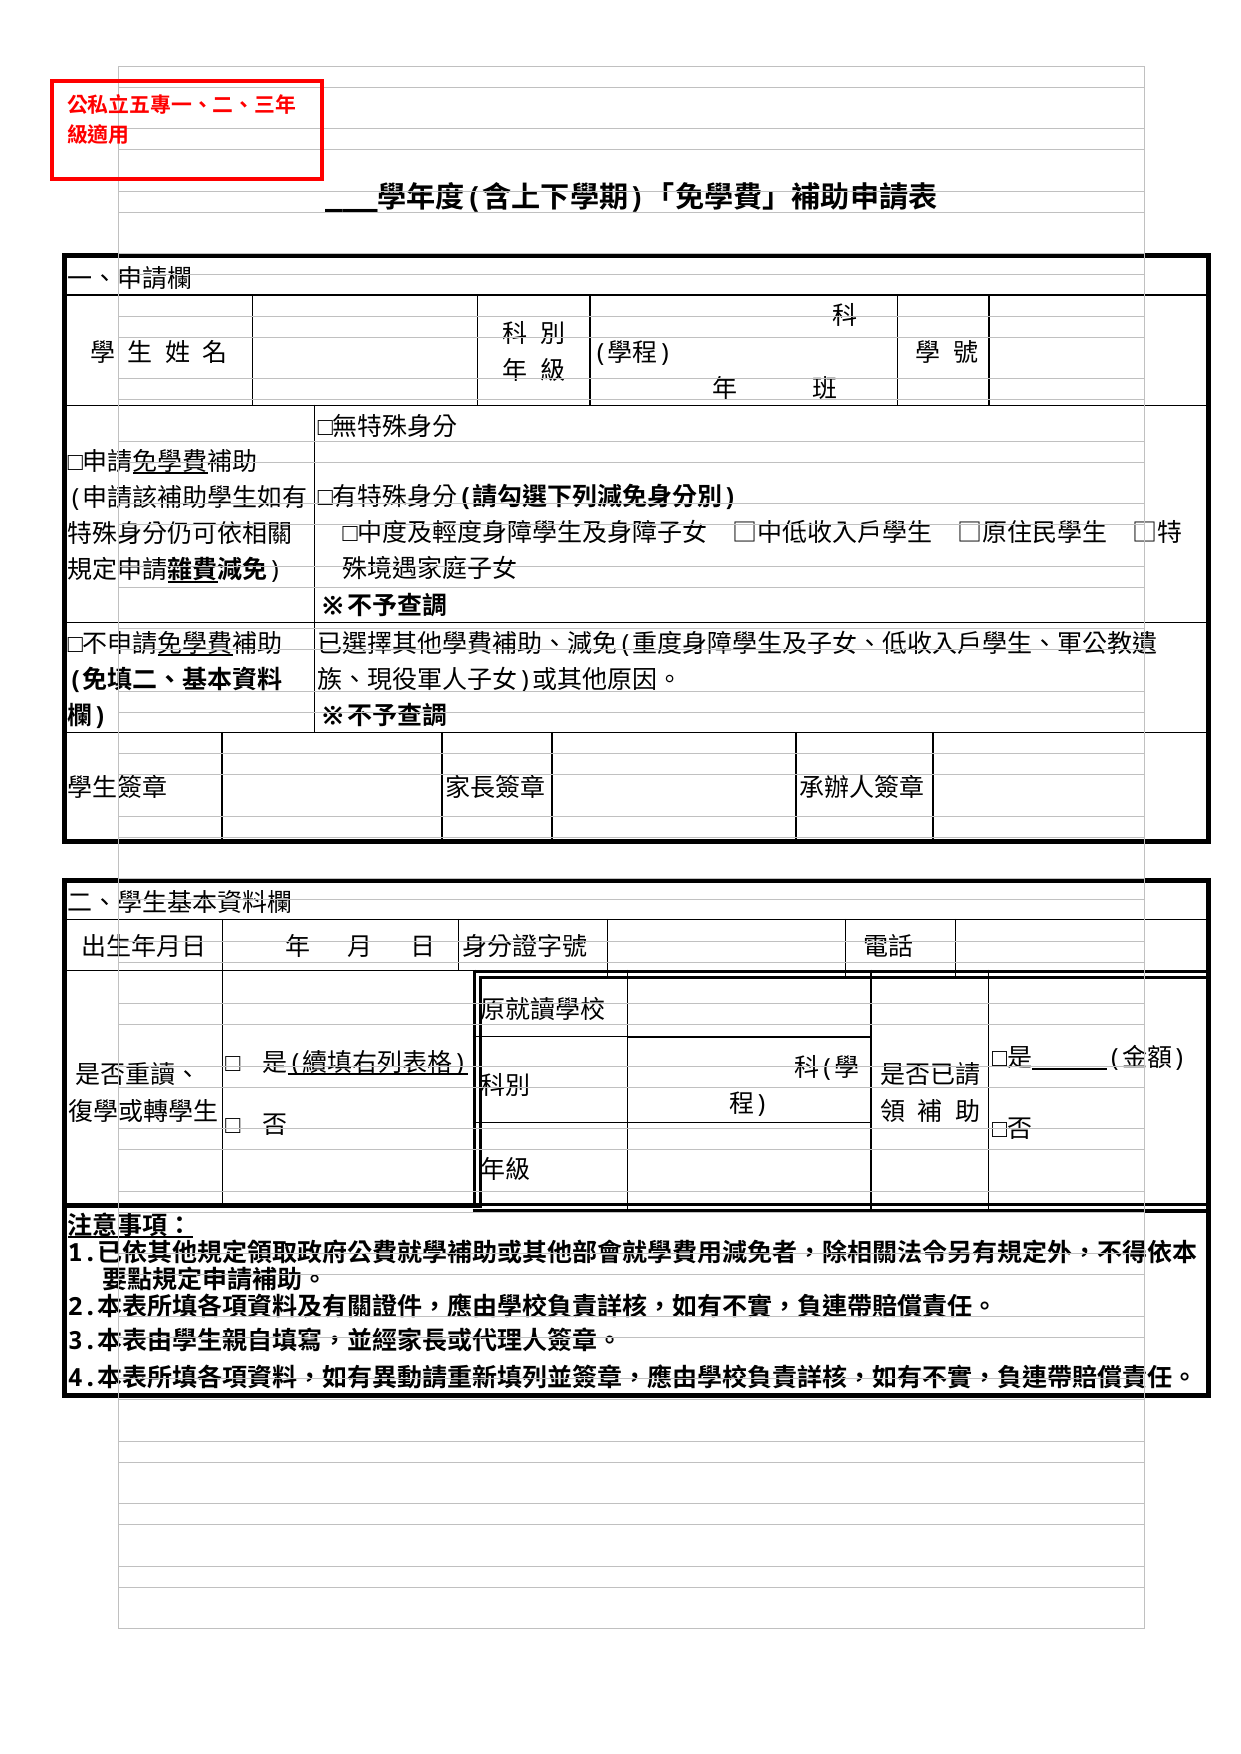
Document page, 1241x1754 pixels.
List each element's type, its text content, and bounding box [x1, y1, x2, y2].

table_cell [934, 817, 1144, 837]
table_cell 注意事項： 1.已依其他規定領取政府公費就學補助或其他部會就學費用減免者，除相關法令另有規定外，不得依本要點規定申請補助。 2.本表所填各項資料及有關證件，應由學校負責詳核，如有不實，負連帶賠償責任。 3.本表由學生親自填寫，並經家長或代理人簽章。 4.本表所填各項資料，如有異動請重新填列並簽章，應由學校負責詳核，如有不實，負連帶賠償責任。 [119, 1254, 1144, 1274]
table_cell □不申請免學費補助(免填二、基本資料欄) [119, 623, 314, 628]
table_cell 是(續填右列表格) 否 [223, 1150, 473, 1191]
table_cell 科(學程) 年 班 [591, 338, 897, 378]
table_cell 注意事項： 1.已依其他規定領取政府公費就學補助或其他部會就學費用減免者，除相關法令另有規定外，不得依本要點規定申請補助。 2.本表所填各項資料及有關證件，應由學校負責詳核，如有不實，負連帶賠償責任。 3.本表由學生親自填寫，並經家長或代理人簽章。 4.本表所填各項資料，如有異動請重新填列並簽章，應由學校負責詳核，如有不實，負連帶賠償責任。 [1145, 1213, 1206, 1393]
table_cell □無特殊身分 □有特殊身分(請勾選下列減免身分別) □中度及輕度身障學生及身障子女 □中低收入戶學生 □原住民學生 □特殊境遇家庭子女 ※不予查調 [315, 442, 1144, 462]
table_cell [119, 296, 252, 316]
table_cell 出生年月日 [119, 942, 222, 962]
table_cell 科(學程) 年 班 [591, 296, 897, 316]
table_cell [119, 317, 252, 337]
table_cell 是(續填右列表格) 否 [223, 1004, 473, 1024]
table_cell 二、學生基本資料欄 [67, 883, 118, 919]
table_cell [872, 1025, 988, 1066]
table_cell 科(學程) 年 班 [591, 317, 897, 337]
table_cell [934, 754, 1144, 774]
table_cell □無特殊身分 □有特殊身分(請勾選下列減免身分別) □中度及輕度身障學生及身障子女 □中低收入戶學生 □原住民學生 □特殊境遇家庭子女 ※不予查調 [315, 567, 1144, 587]
table_cell [553, 754, 795, 774]
table_cell [65, 844, 118, 878]
table_cell 身分證字號 [459, 963, 607, 969]
table_cell [990, 400, 1144, 404]
table_cell [898, 400, 988, 404]
table_cell 科(學程) [628, 1088, 870, 1122]
table_cell [628, 1004, 870, 1024]
table_cell [223, 775, 441, 816]
table_cell [628, 1150, 870, 1191]
table_cell □是 (金額) □否 [989, 1088, 1144, 1128]
table_cell □是 (金額) □否 [989, 1067, 1144, 1087]
table_cell □申請免學費補助 (申請該補助學生如有特殊身分仍可依相關規定申請雜費減免) [119, 463, 314, 503]
table_cell □申請免學費補助 (申請該補助學生如有特殊身分仍可依相關規定申請雜費減免) [67, 406, 118, 621]
table_cell 是否重讀、 復學或轉學生 [67, 971, 118, 1203]
table_cell [608, 963, 845, 969]
table_cell □無特殊身分 □有特殊身分(請勾選下列減免身分別) □中度及輕度身障學生及身障子女 □中低收入戶學生 □原住民學生 □特殊境遇家庭子女 ※不予查調 [1145, 406, 1206, 621]
table_cell [223, 733, 441, 753]
table_cell 已選擇其他學費補助、減免(重度身障學生及子女、低收入戶學生、軍公教遺族、現役軍人子女)或其他原因。 ※不予查調 [315, 623, 1144, 628]
table_cell 電話 [846, 920, 955, 941]
table_cell [628, 1025, 870, 1036]
table_cell [608, 942, 845, 962]
table_cell [872, 979, 988, 1003]
table_cell 是否重讀、 復學或轉學生 [119, 971, 222, 1003]
text ___學年度(含上下學期)「免學費」補助申請表 [474, 192, 636, 212]
table_cell [934, 775, 1144, 816]
table_cell □申請免學費補助 (申請該補助學生如有特殊身分仍可依相關規定申請雜費減免) [119, 567, 314, 587]
table_cell [628, 1192, 870, 1203]
table_cell [872, 1150, 988, 1191]
table_cell 是(續填右列表格) 否 [223, 1129, 473, 1149]
table_cell □無特殊身分 □有特殊身分(請勾選下列減免身分別) □中度及輕度身障學生及身障子女 □中低收入戶學生 □原住民學生 □特殊境遇家庭子女 ※不予查調 [315, 504, 1144, 524]
table_cell 科 別 年 級 [478, 296, 589, 316]
table_cell 已選擇其他學費補助、減免(重度身障學生及子女、低收入戶學生、軍公教遺族、現役軍人子女)或其他原因。 ※不予查調 [315, 692, 1144, 712]
table_cell 科 別 年 級 [478, 400, 589, 404]
table_cell [553, 733, 795, 753]
table_cell [1145, 844, 1208, 878]
table_cell □申請免學費補助 (申請該補助學生如有特殊身分仍可依相關規定申請雜費減免) [119, 504, 314, 524]
table_cell 領 補 助 [872, 1088, 988, 1128]
table_cell 學生簽章 [119, 754, 221, 774]
table_cell 科(學程) [628, 1038, 870, 1066]
table_cell [482, 1123, 627, 1128]
table_cell 二、學生基本資料欄 [119, 883, 1144, 899]
table_cell 年 月 日 [223, 942, 458, 962]
table_cell 注意事項： 1.已依其他規定領取政府公費就學補助或其他部會就學費用減免者，除相關法令另有規定外，不得依本要點規定申請補助。 2.本表所填各項資料及有關證件，應由學校負責詳核，如有不實，負連帶賠償責任。 3.本表由學生親自填寫，並經家長或代理人簽章。 4.本表所填各項資料，如有異動請重新填列並簽章，應由學校負責詳核，如有不實，負連帶賠償責任。 [119, 1213, 1144, 1253]
table_cell [956, 963, 1144, 969]
table_cell □是 (金額) □否 [989, 979, 1144, 1003]
table_cell [797, 817, 932, 837]
table_cell 生 姓 名 [119, 338, 252, 378]
table_cell [1145, 920, 1206, 969]
table_cell [956, 942, 1144, 962]
table_cell [898, 317, 988, 337]
table_cell 年級 [482, 1150, 627, 1191]
table_cell □申請免學費補助 (申請該補助學生如有特殊身分仍可依相關規定申請雜費減免) [119, 525, 314, 566]
text ___學年度(含上下學期)「免學費」補助申請表 [636, 192, 1144, 212]
table_cell 科(學程) 年 班 [821, 379, 897, 399]
table_cell 注意事項： 1.已依其他規定領取政府公費就學補助或其他部會就學費用減免者，除相關法令另有規定外，不得依本要點規定申請補助。 2.本表所填各項資料及有關證件，應由學校負責詳核，如有不實，負連帶賠償責任。 3.本表由學生親自填寫，並經家長或代理人簽章。 4.本表所填各項資料，如有異動請重新填列並簽章，應由學校負責詳核，如有不實，負連帶賠償責任。 [119, 1317, 1144, 1337]
table_cell 電話 [846, 963, 955, 969]
table_cell [443, 817, 551, 837]
table_cell □申請免學費補助 (申請該補助學生如有特殊身分仍可依相關規定申請雜費減免) [119, 406, 314, 441]
table_cell 年 月 日 [223, 920, 458, 941]
table_cell 注意事項： 1.已依其他規定領取政府公費就學補助或其他部會就學費用減免者，除相關法令另有規定外，不得依本要點規定申請補助。 2.本表所填各項資料及有關證件，應由學校負責詳核，如有不實，負連帶賠償責任。 3.本表由學生親自填寫，並經家長或代理人簽章。 4.本表所填各項資料，如有異動請重新填列並簽章，應由學校負責詳核，如有不實，負連帶賠償責任。 [119, 1338, 1144, 1378]
table_cell 是(續填右列表格) 否 [223, 1192, 473, 1203]
table_cell [990, 379, 1144, 399]
table_cell [253, 296, 477, 316]
table_cell [872, 1192, 988, 1203]
table_cell [443, 733, 551, 753]
table_cell 學生簽章 [119, 775, 132, 784]
table_cell [797, 733, 932, 753]
table_cell 科(學程) 年 班 [591, 400, 897, 404]
table_cell 身分證字號 [459, 942, 607, 962]
table_cell 原就讀學校 [482, 1025, 627, 1036]
table_cell □是 (金額) □否 [989, 1150, 1144, 1191]
table_cell 學 [67, 296, 118, 404]
table_cell [898, 379, 988, 399]
table_cell [628, 1129, 870, 1149]
table_cell □不申請免學費補助(免填二、基本資料欄) [119, 692, 314, 712]
table_cell □不申請免學費補助(免填二、基本資料欄) [67, 623, 118, 732]
table_cell □是 (金額) □否 [989, 1004, 1144, 1024]
table_cell □是 (金額) □否 [989, 1192, 1144, 1203]
table_cell □不申請免學費補助(免填二、基本資料欄) [119, 650, 314, 691]
table_cell 是(續填右列表格) 否 [223, 971, 473, 1003]
table_cell 二、學生基本資料欄 [119, 900, 1144, 919]
table_cell [797, 754, 932, 774]
table_cell 學生簽章 [67, 733, 118, 839]
table_cell [872, 1004, 988, 1024]
table_cell [442, 844, 796, 878]
table_cell [934, 733, 1144, 753]
table_cell 原就讀學校 [482, 979, 627, 1003]
table_cell 是(續填右列表格) 否 [223, 1088, 473, 1128]
table_cell 科別 [482, 1037, 627, 1066]
table_cell 是否重讀、 復學或轉學生 [119, 1088, 222, 1128]
table_cell 身分證字號 [459, 920, 607, 941]
table_cell 原就讀學校 [482, 1004, 627, 1024]
table_cell 科(學程) 年 班 [727, 379, 824, 399]
table_cell 已選擇其他學費補助、減免(重度身障學生及子女、低收入戶學生、軍公教遺族、現役軍人子女)或其他原因。 ※不予查調 [315, 629, 1144, 649]
table_cell 學 號 [898, 338, 988, 378]
table_cell 是(續填右列表格) 否 [223, 1025, 473, 1066]
table_cell [608, 920, 845, 941]
table_cell [898, 296, 988, 316]
table_cell [872, 1129, 988, 1149]
table_cell [223, 817, 441, 837]
table_cell [990, 296, 1144, 316]
table_cell □無特殊身分 □有特殊身分(請勾選下列減免身分別) □中度及輕度身障學生及身障子女 □中低收入戶學生 □原住民學生 □特殊境遇家庭子女 ※不予查調 [315, 463, 1144, 503]
table_header 一、申請欄 [1145, 258, 1206, 294]
table_cell 是否重讀、 復學或轉學生 [119, 1150, 222, 1191]
table_cell □是 (金額) □否 [989, 1025, 1144, 1066]
table_cell 科 別 年 級 [478, 379, 589, 399]
table_cell □不申請免學費補助(免填二、基本資料欄) [119, 629, 314, 649]
table_cell 科(學程) [628, 1067, 870, 1087]
table_cell 學生簽章 [119, 733, 221, 753]
table_cell [119, 400, 252, 404]
table_cell 是否重讀、 復學或轉學生 [119, 1025, 222, 1066]
table_cell [119, 844, 442, 878]
table_cell [482, 1129, 627, 1149]
table_cell 出生年月日 [119, 963, 222, 969]
table_cell 已選擇其他學費補助、減免(重度身障學生及子女、低收入戶學生、軍公教遺族、現役軍人子女)或其他原因。 ※不予查調 [1145, 623, 1206, 732]
table_cell [553, 817, 795, 837]
table_cell 已選擇其他學費補助、減免(重度身障學生及子女、低收入戶學生、軍公教遺族、現役軍人子女)或其他原因。 ※不予查調 [315, 713, 1144, 732]
table_cell [796, 844, 1144, 878]
table_cell 出生年月日 [119, 920, 222, 941]
table_cell 是否已請 [872, 1067, 988, 1087]
table_cell [628, 1123, 870, 1128]
table_cell □無特殊身分 □有特殊身分(請勾選下列減免身分別) □中度及輕度身障學生及身障子女 □中低收入戶學生 □原住民學生 □特殊境遇家庭子女 ※不予查調 [315, 588, 1144, 621]
table_cell 是(續填右列表格) 否 [223, 1067, 473, 1087]
table_cell 是否重讀、 復學或轉學生 [119, 1129, 222, 1149]
table_cell [628, 979, 870, 1003]
table_cell [119, 379, 252, 399]
table_cell 家長簽章 [443, 775, 551, 816]
table_cell [253, 379, 477, 399]
table_cell 承辦人簽章 [797, 775, 932, 816]
table_cell 是否重讀、 復學或轉學生 [119, 1067, 222, 1087]
table_cell 是否重讀、 復學或轉學生 [119, 1192, 222, 1203]
table_cell [253, 338, 477, 378]
table_cell [990, 338, 1144, 378]
table_cell 科(學程) 年 班 [591, 379, 725, 399]
table_cell □申請免學費補助 (申請該補助學生如有特殊身分仍可依相關規定申請雜費減免) [119, 588, 314, 621]
table_cell 年 月 日 [223, 963, 458, 969]
table_cell [990, 317, 1144, 337]
table_cell [253, 400, 477, 404]
table_cell 二、學生基本資料欄 [1145, 883, 1206, 919]
table_cell □申請免學費補助 (申請該補助學生如有特殊身分仍可依相關規定申請雜費減免) [119, 442, 314, 462]
table_cell [553, 775, 795, 816]
table_cell 注意事項： 1.已依其他規定領取政府公費就學補助或其他部會就學費用減免者，除相關法令另有規定外，不得依本要點規定申請補助。 2.本表所填各項資料及有關證件，應由學校負責詳核，如有不實，負連帶賠償責任。 3.本表由學生親自填寫，並經家長或代理人簽章。 4.本表所填各項資料，如有異動請重新填列並簽章，應由學校負責詳核，如有不實，負連帶賠償責任。 [119, 1379, 1144, 1393]
table_cell □是 (金額) □否 [989, 1129, 1144, 1149]
table_cell [1145, 296, 1206, 404]
text ___學年度(含上下學期)「免學費」補助申請表 [119, 192, 474, 212]
table_cell 科別 [482, 1088, 627, 1122]
table_cell [223, 754, 441, 774]
table_cell □不申請免學費補助(免填二、基本資料欄) [119, 713, 314, 732]
table_cell 出生年月日 [67, 920, 118, 969]
text ___學年度(含上下學期)「免學費」補助申請表 [119, 174, 1144, 191]
table_header 一、申請欄 [67, 258, 118, 294]
table_cell 學生簽章 [119, 775, 221, 816]
table_cell □無特殊身分 □有特殊身分(請勾選下列減免身分別) □中度及輕度身障學生及身障子女 □中低收入戶學生 □原住民學生 □特殊境遇家庭子女 ※不予查調 [315, 525, 1144, 566]
table_cell 注意事項： 1.已依其他規定領取政府公費就學補助或其他部會就學費用減免者，除相關法令另有規定外，不得依本要點規定申請補助。 2.本表所填各項資料及有關證件，應由學校負責詳核，如有不實，負連帶賠償責任。 3.本表由學生親自填寫，並經家長或代理人簽章。 4.本表所填各項資料，如有異動請重新填列並簽章，應由學校負責詳核，如有不實，負連帶賠償責任。 [67, 1237, 118, 1393]
table_cell 學生簽章 [119, 817, 221, 837]
table_cell 注意事項： 1.已依其他規定領取政府公費就學補助或其他部會就學費用減免者，除相關法令另有規定外，不得依本要點規定申請補助。 2.本表所填各項資料及有關證件，應由學校負責詳核，如有不實，負連帶賠償責任。 3.本表由學生親自填寫，並經家長或代理人簽章。 4.本表所填各項資料，如有異動請重新填列並簽章，應由學校負責詳核，如有不實，負連帶賠償責任。 [119, 1275, 1144, 1316]
table_header 一、申請欄 [119, 258, 1144, 274]
table_cell 科別 [482, 1067, 627, 1087]
table_cell [1145, 733, 1206, 839]
table_cell [956, 920, 1144, 941]
table_cell 科 別 年 級 [478, 338, 589, 378]
table_cell [443, 754, 551, 774]
table_cell 已選擇其他學費補助、減免(重度身障學生及子女、低收入戶學生、軍公教遺族、現役軍人子女)或其他原因。 ※不予查調 [315, 650, 1144, 691]
table_cell □無特殊身分 □有特殊身分(請勾選下列減免身分別) □中度及輕度身障學生及身障子女 □中低收入戶學生 □原住民學生 □特殊境遇家庭子女 ※不予查調 [315, 406, 1144, 441]
table_cell 是否重讀、 復學或轉學生 [119, 1004, 222, 1024]
table_cell □是 (金額) □否 [1145, 979, 1206, 1203]
table_cell 電話 [846, 942, 955, 962]
table_cell [482, 1192, 627, 1203]
table_cell 原就讀學校 [477, 973, 607, 1003]
table_cell 科 別 年 級 [478, 317, 589, 337]
table_cell [253, 317, 477, 337]
table_header 一、申請欄 [119, 275, 1144, 294]
